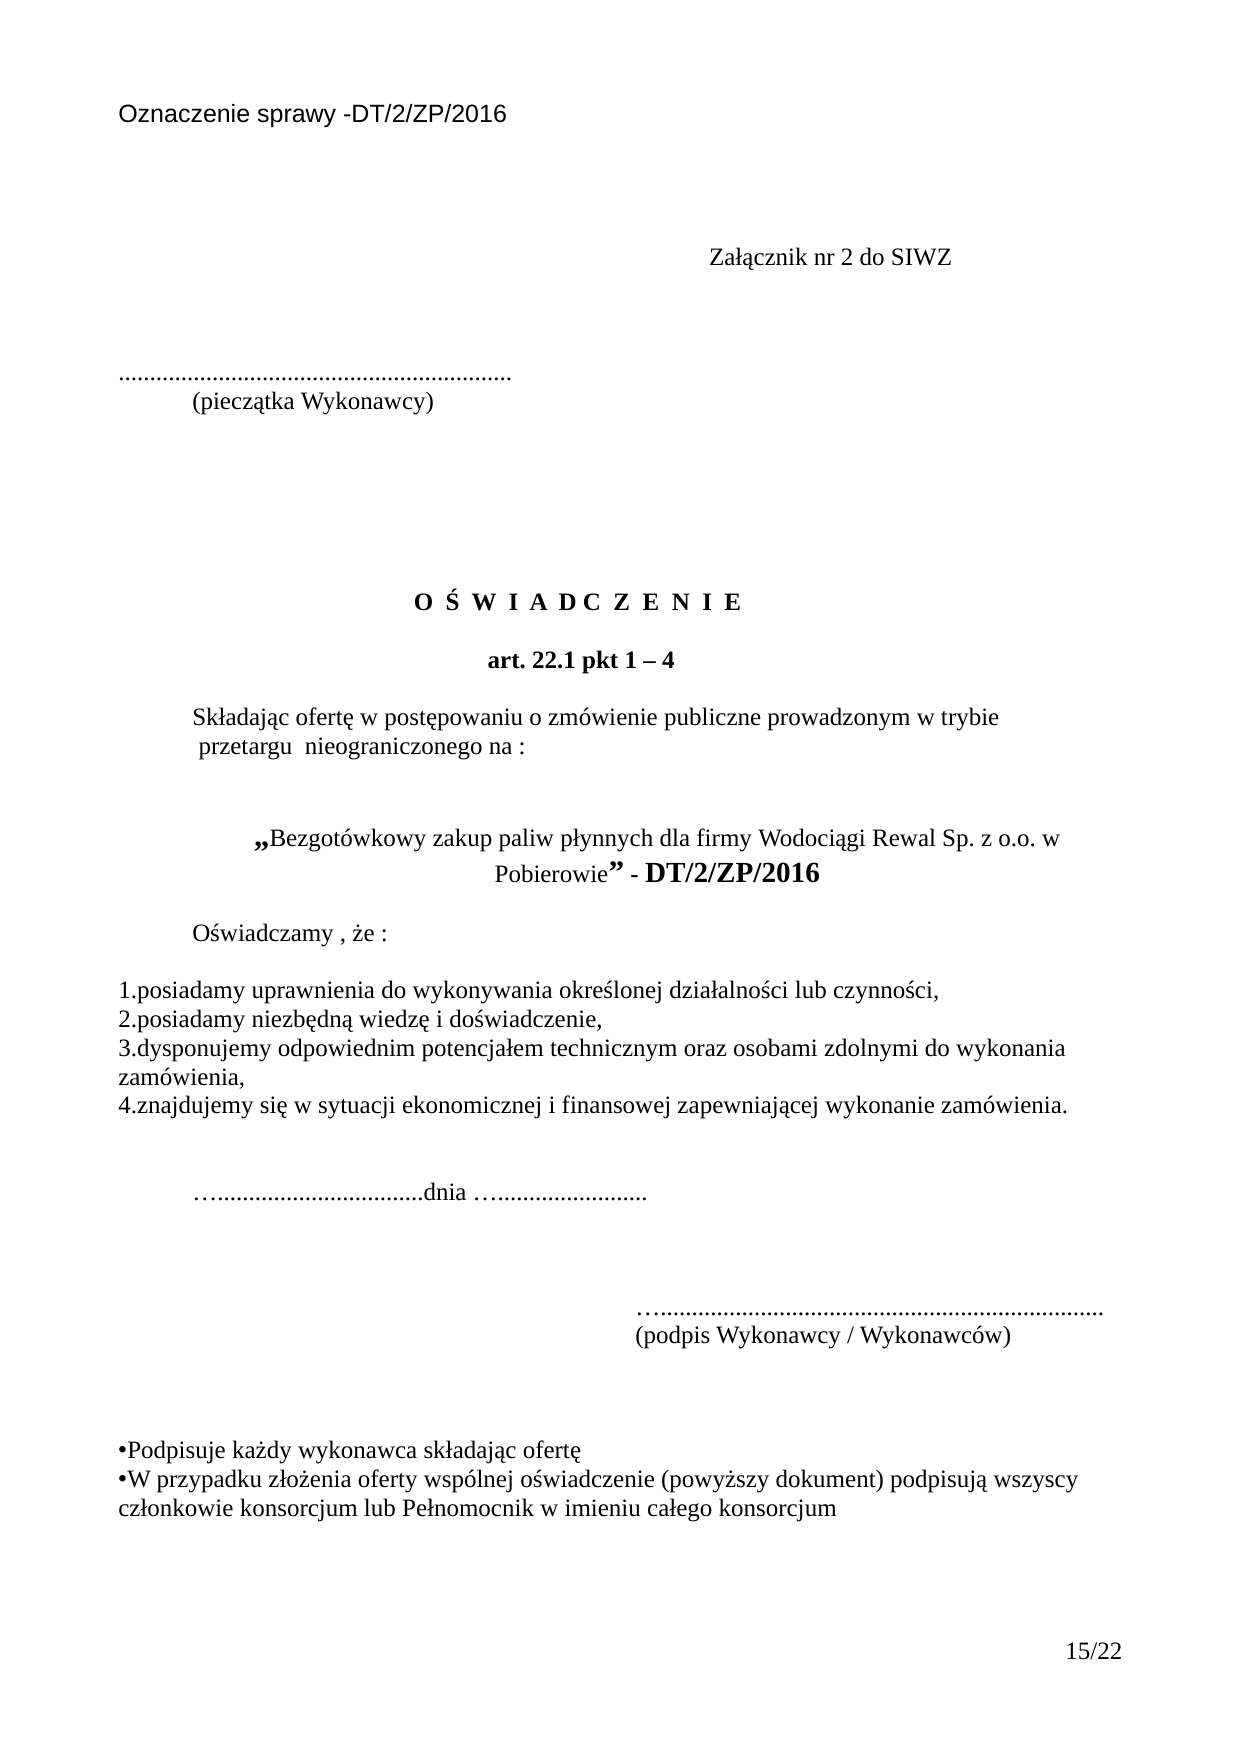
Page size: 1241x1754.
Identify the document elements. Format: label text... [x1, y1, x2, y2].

list znajdujemy się w sytuacji ekonomicznej i finansowej zapewniającej wykonanie zamówienia. [118, 1091, 1122, 1119]
list dysponujemy odpowiednim potencjałem technicznym oraz osobami zdolnymi do wykonania zamówienia, [118, 1033, 1122, 1091]
text przetargu nieograniczonego na : [118, 731, 1122, 760]
text Oświadczamy , że : [118, 918, 1122, 947]
list posiadamy uprawnienia do wykonywania określonej działalności lub czynności, [118, 976, 1122, 1004]
text (pieczątka Wykonawcy) [118, 386, 1122, 415]
list Podpisuje każdy wykonawca składając ofertę [118, 1436, 1122, 1464]
text ............................................................... [118, 357, 1122, 386]
text art. 22.1 pkt 1 – 4 [118, 645, 1122, 674]
list W przypadku złożenia oferty wspólnej oświadczenie (powyższy dokument) podpisują wszyscy członkowie konsorcjum lub Pełnomocnik w imieniu całego konsorcjum [118, 1464, 1122, 1522]
text Składając ofertę w postępowaniu o zmówienie publiczne prowadzonym w trybie [118, 702, 1122, 731]
list posiadamy niezbędną wiedzę i doświadczenie, [118, 1004, 1122, 1033]
text Załącznik nr 2 do SIWZ [635, 242, 1122, 271]
text „Bezgotówkowy zakup paliw płynnych dla firmy Wodociągi Rewal Sp. z o.o. w Pobierowie” - DT/2/ZP/2016 [192, 817, 1122, 889]
text O Ś W I A D C Z E N I E [118, 587, 1122, 616]
text …....................................................................... [118, 1292, 1122, 1321]
text ….................................dnia …........................ [118, 1177, 1122, 1206]
text (podpis Wykonawcy / Wykonawców) [118, 1321, 1122, 1349]
